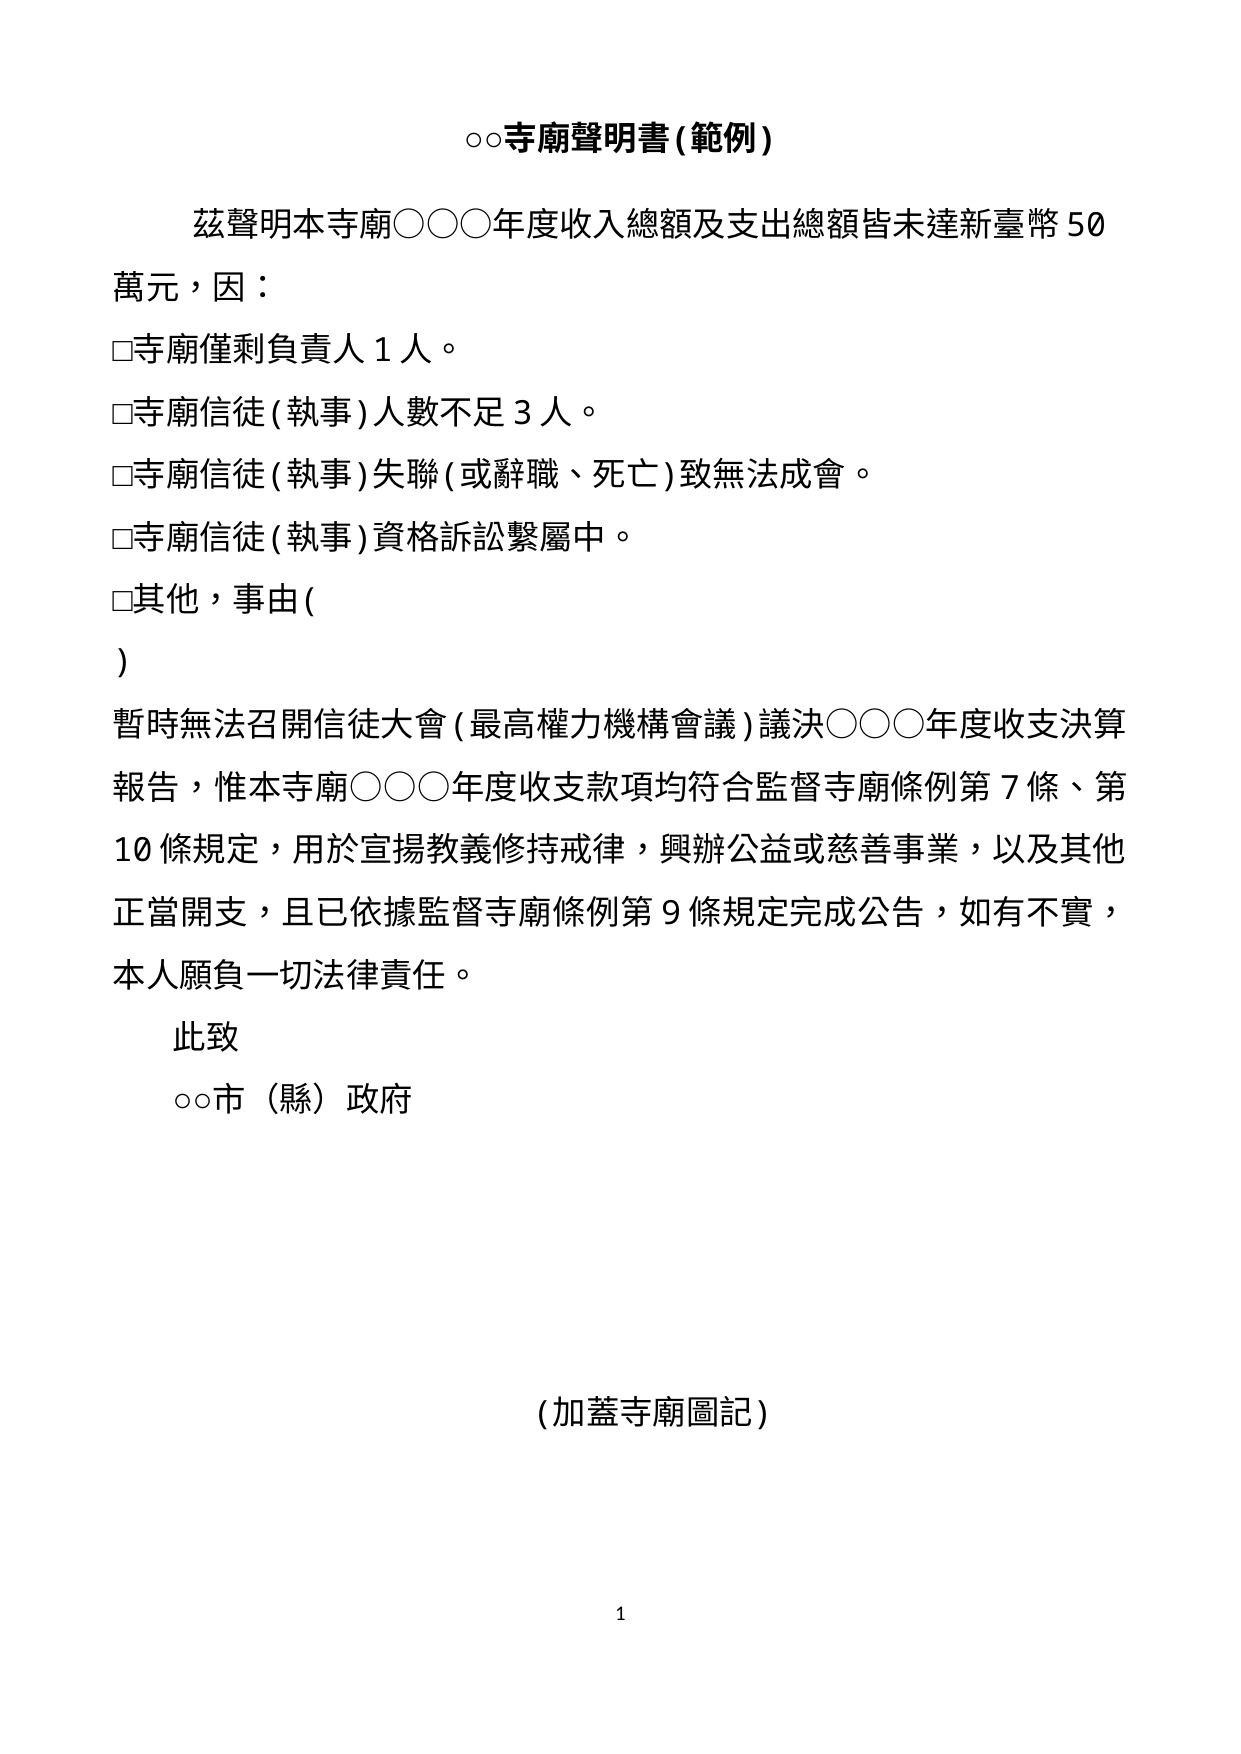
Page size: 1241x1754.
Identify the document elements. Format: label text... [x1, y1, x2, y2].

text □寺廟信徒(執事)失聯(或辭職、死亡)致無法成會。 [112, 431, 1128, 493]
text □寺廟信徒(執事)資格訴訟繫屬中。 [112, 493, 1128, 556]
text ○○寺廟聲明書(範例) [112, 94, 1128, 157]
text □寺廟信徒(執事)人數不足3人。 [112, 368, 1128, 431]
text □寺廟僅剩負責人1人。 [112, 306, 1128, 368]
text 暫時無法召開信徒大會(最高權力機構會議)議決○○○年度收支決算報告，惟本寺廟○○○年度收支款項均符合監督寺廟條例第7條、第10條規定，用於宣揚教義修持戒律，興辦公益或慈善事業，以及其他正當開支，且已依據監督寺廟條例第9條規定完成公告，如有不實，本人願負一切法律責任。 [112, 681, 1128, 993]
text 茲聲明本寺廟○○○年度收入總額及支出總額皆未達新臺幣50萬元，因： [112, 181, 1128, 306]
text □其他，事由( ) [112, 556, 1128, 681]
text 此致 [112, 993, 1128, 1056]
text ○○市（縣）政府 [112, 1056, 1128, 1118]
text (加蓋寺廟圖記) [112, 1368, 1128, 1431]
